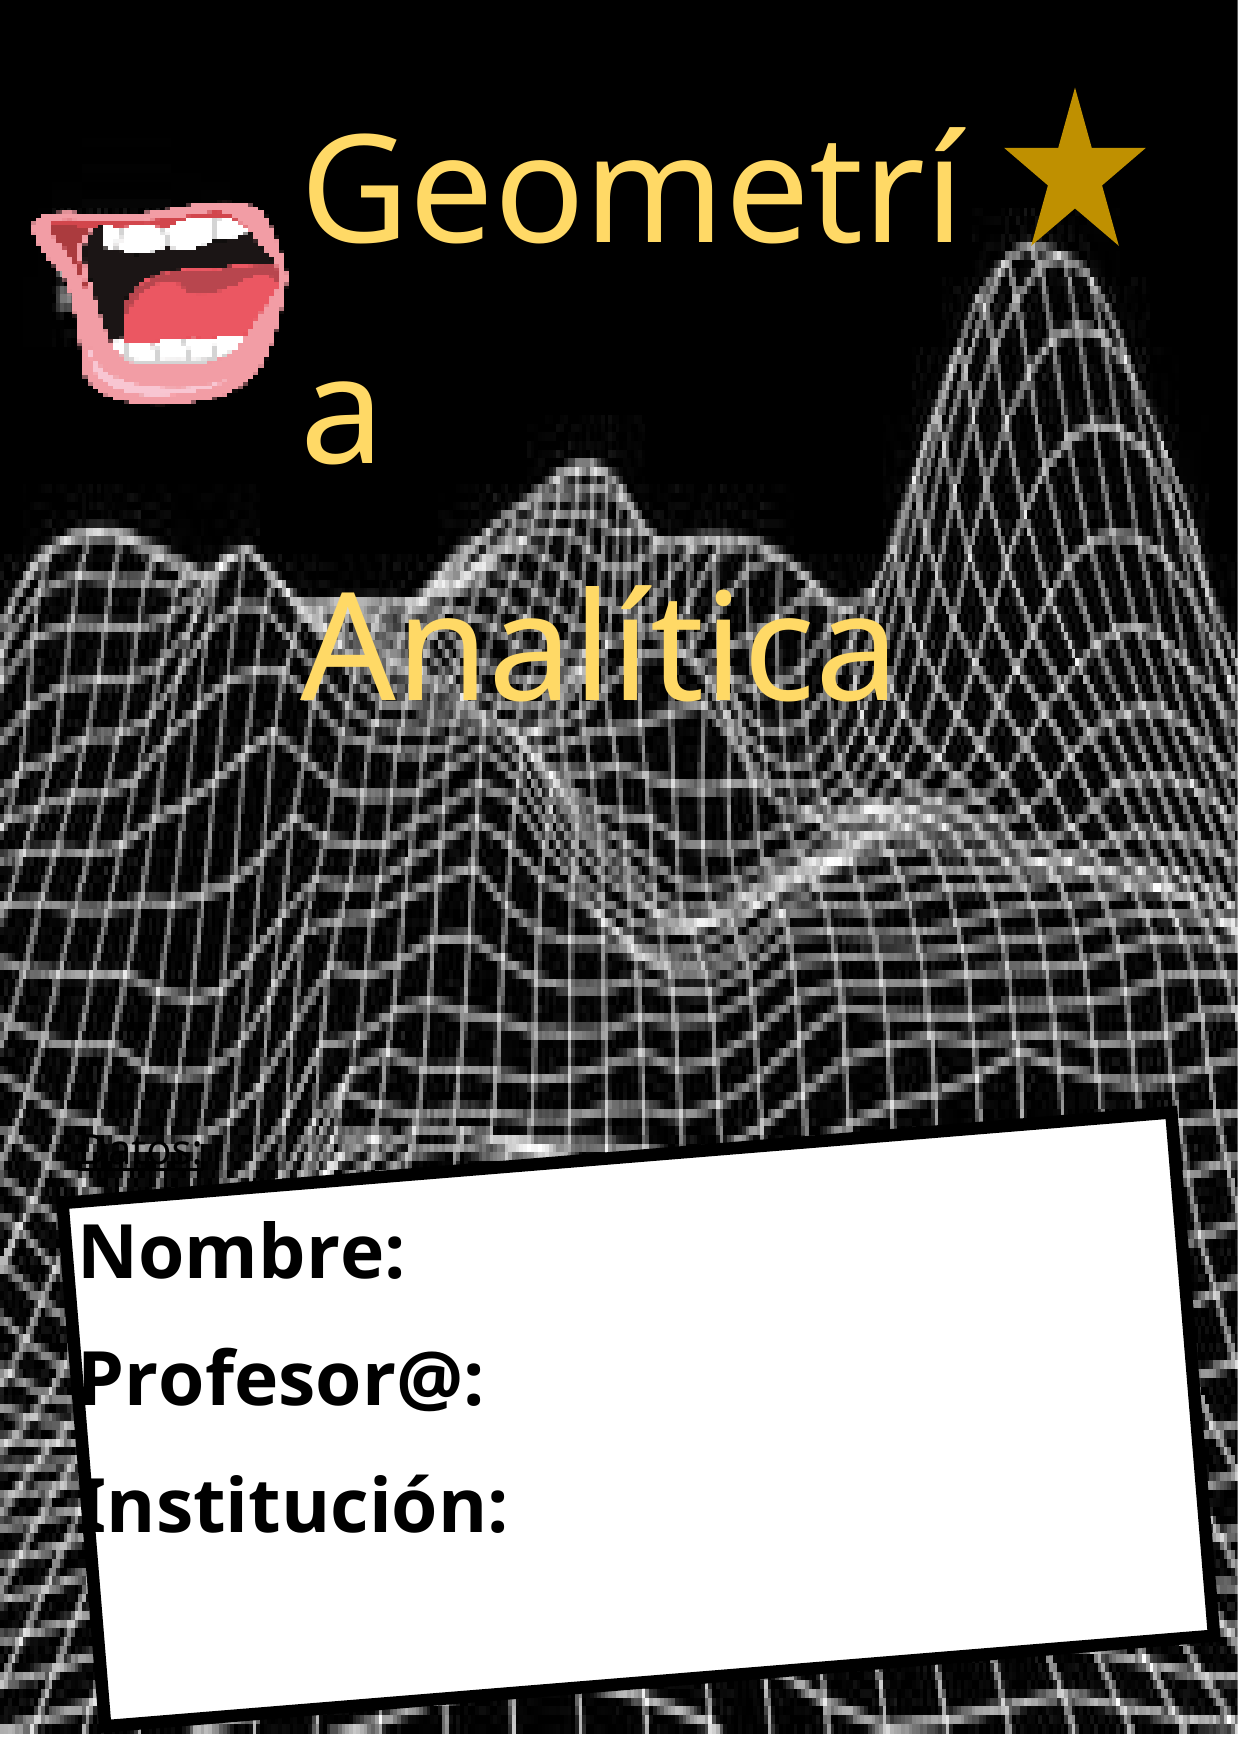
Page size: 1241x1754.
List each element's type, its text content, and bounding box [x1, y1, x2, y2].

text Analítica [300, 540, 1029, 744]
text Profesor@: [77, 1325, 1160, 1427]
text Institución: [77, 1452, 1160, 1554]
text Datos: [77, 1120, 1160, 1177]
text Geometría [300, 82, 1029, 507]
picture [0, 0, 1238, 1734]
text Nombre: [77, 1198, 1160, 1300]
